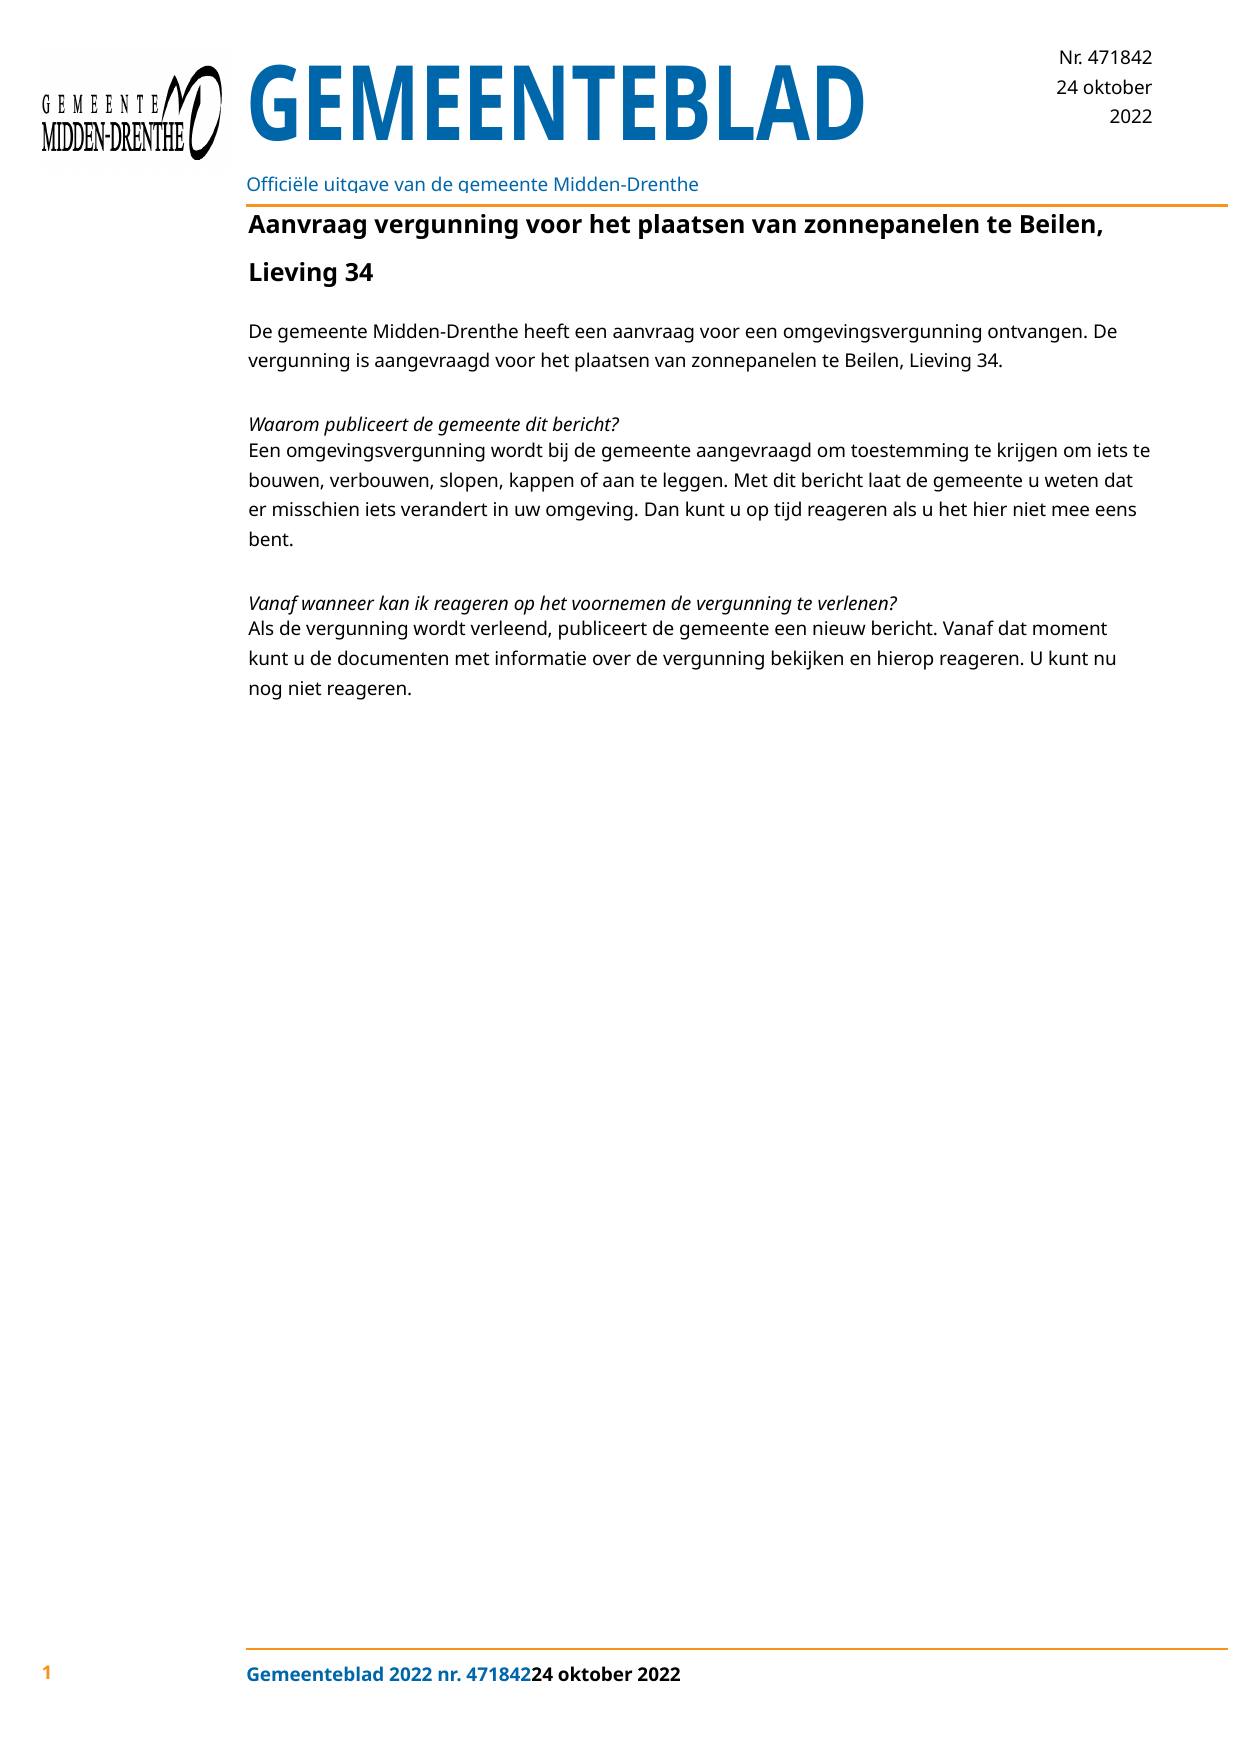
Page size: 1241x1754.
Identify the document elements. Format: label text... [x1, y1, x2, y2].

text Een omgevingsvergunning wordt bij de gemeente aangevraagd om toestemming te krijgen om iets te bouwen, verbouwen, slopen, kappen of aan te leggen. Met dit bericht laat de gemeente u weten dat er misschien iets verandert in uw omgeving. Dan kunt u op tijd reageren als u het hier niet mee eens bent. [248, 437, 1152, 552]
picture [41, 47, 231, 172]
text Vanaf wanneer kan ik reageren op het voornemen de vergunning te verlenen? [248, 590, 1152, 616]
text De gemeente Midden-Drenthe heeft een aanvraag voor een omgevingsvergunning ontvangen. De vergunning is aangevraagd voor het plaatsen van zonnepanelen te Beilen, Lieving 34. [248, 318, 1152, 373]
text Aanvraag vergunning voor het plaatsen van zonnepanelen te Beilen, Lieving 34 [248, 207, 1152, 288]
text Als de vergunning wordt verleend, publiceert de gemeente een nieuw bericht. Vanaf dat moment kunt u de documenten met informatie over de vergunning bekijken en hierop reageren. U kunt nu nog niet reageren. [248, 616, 1152, 701]
text Waarom publiceert de gemeente dit bericht? [248, 411, 1152, 437]
